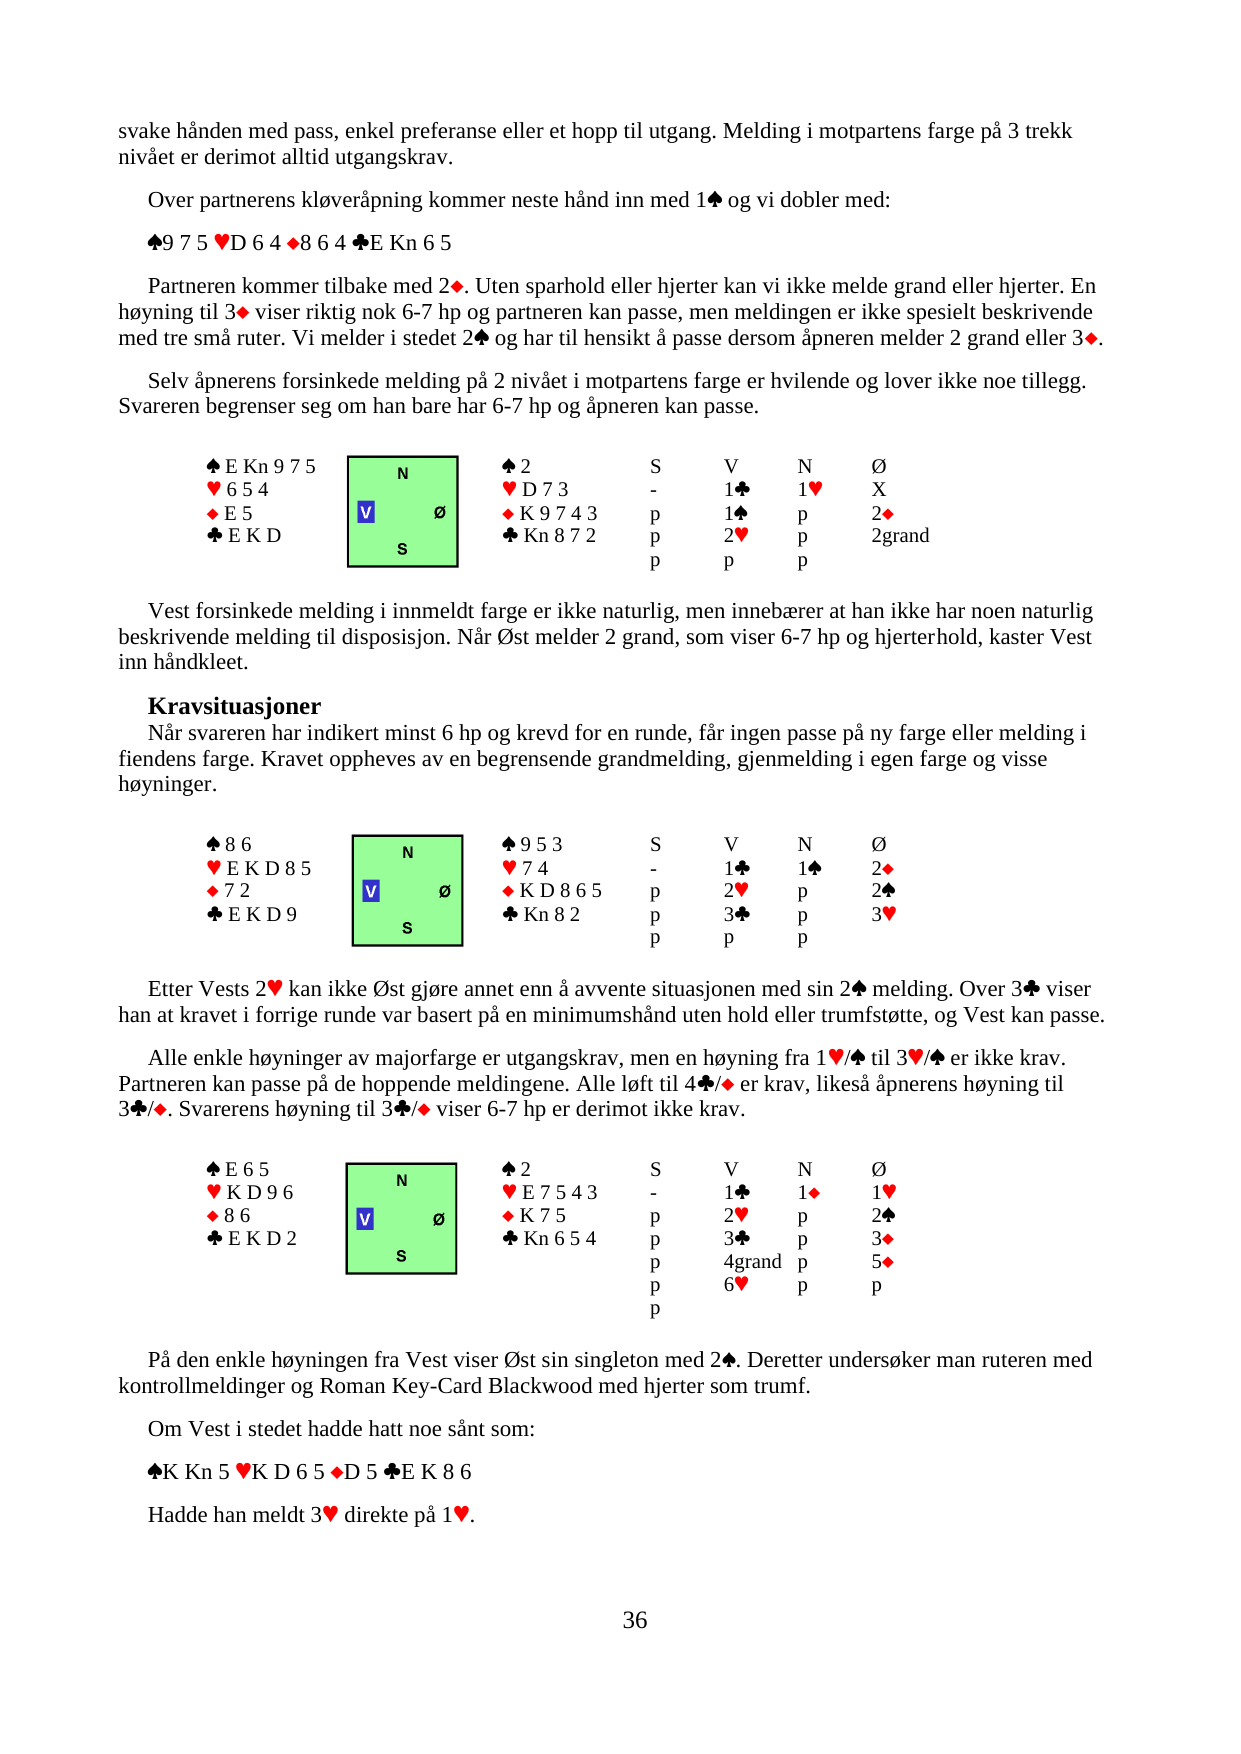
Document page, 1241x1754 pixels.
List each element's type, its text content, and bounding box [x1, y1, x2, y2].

text Over partnerens kløveråpning kommer neste hånd inn med 1ª og vi dobler med: [118, 187, 1122, 212]
text ª E Kn 9 7 5 ª 2 S V N Ø © 6 5 4 © D 7 3 - 1§ 1© X ¨ E 5 ¨ K 9 7 4 3 p 1ª p 2¨ § E K D § Kn 8 7 2 p 2© p 2grand p p p [118, 436, 1122, 570]
text ª 8 6 ª 9 5 3 S V N Ø © E K D 8 5 © 7 4 - 1§ 1ª 2¨ ¨ 7 2 ¨ K D 8 6 5 p 2© p 2ª § E K D 9 § Kn 8 2 p 3§ p 3© p p p [118, 814, 1122, 948]
text ª9 7 5 ©D 6 4 ¨8 6 4 §E Kn 6 5 [118, 230, 1122, 256]
text Alle enkle høyninger av majorfarge er utgangskrav, men en høyning fra 1©/ª til 3©/ª er ikke krav. Partneren kan passe på de hoppende meldingene. Alle løft til 4§/¨ er krav, likeså åpnerens høyning til 3§/¨. Svarerens høyning til 3§/¨ viser 6-7 hp er derimot ikke krav. [118, 1045, 1122, 1121]
text Partneren kommer tilbake med 2¨. Uten sparhold eller hjerter kan vi ikke melde grand eller hjerter. En høyning til 3¨ viser riktig nok 6-7 hp og partneren kan passe, men meldingen er ikke spesielt beskrivende med tre små ruter. Vi melder i stedet 2ª og har til hensikt å passe dersom åpneren melder 2 grand eller 3¨. [118, 273, 1122, 350]
picture [345, 1162, 458, 1275]
text svake hånden med pass, enkel preferanse eller et hopp til utgang. Melding i motpartens farge på 3 trekk nivået er derimot alltid utgangskrav. [118, 118, 1122, 169]
text På den enkle høyningen fra Vest viser Øst sin singleton med 2ª. Deretter undersøker man ruteren med kontrollmeldinger og Roman Key-Card Blackwood med hjerter som trumf. [118, 1347, 1122, 1398]
text Når svareren har indikert minst 6 hp og krevd for en runde, får ingen passe på ny farge eller melding i fiendens farge. Kravet oppheves av en begrensende grandmelding, gjenmelding i egen farge og visse høyninger. [118, 720, 1122, 797]
text Om Vest i stedet hadde hatt noe sånt som: [118, 1416, 1122, 1441]
picture [351, 834, 464, 947]
subtitle Kravsituasjoner [148, 692, 1122, 720]
text Hadde han meldt 3© direkte på 1©. [118, 1502, 1122, 1528]
text Selv åpnerens forsinkede melding på 2 nivået i motpartens farge er hvilende og lover ikke noe tillegg. Svareren begrenser seg om han bare har 6-7 hp og åpneren kan passe. [118, 368, 1122, 419]
text ª E 6 5 ª 2 S V N Ø © K D 9 6 © E 7 5 4 3 - 1§ 1¨ 1© ¨ 8 6 ¨ K 7 5 p 2© p 2ª § E K D 2 § Kn 6 5 4 p 3§ p 3¨ p 4grand p 5¨ p 6© p p p [118, 1139, 1122, 1319]
text Vest forsinkede melding i innmeldt farge er ikke naturlig, men innebærer at han ikke har noen naturlig beskrivende melding til disposisjon. Når Øst melder 2 grand, som viser 6-7 hp og hjerter­hold, kaster Vest inn håndkleet. [118, 598, 1122, 675]
text ªK Kn 5 ©K D 6 5 ¨D 5 §E K 8 6 [118, 1459, 1122, 1484]
text Etter Vests 2© kan ikke Øst gjøre annet enn å avvente situasjonen med sin 2ª melding. Over 3§ viser han at kravet i forrige runde var basert på en minimumshånd uten hold eller trumfstøtte, og Vest kan passe. [118, 976, 1122, 1027]
picture [346, 455, 459, 568]
